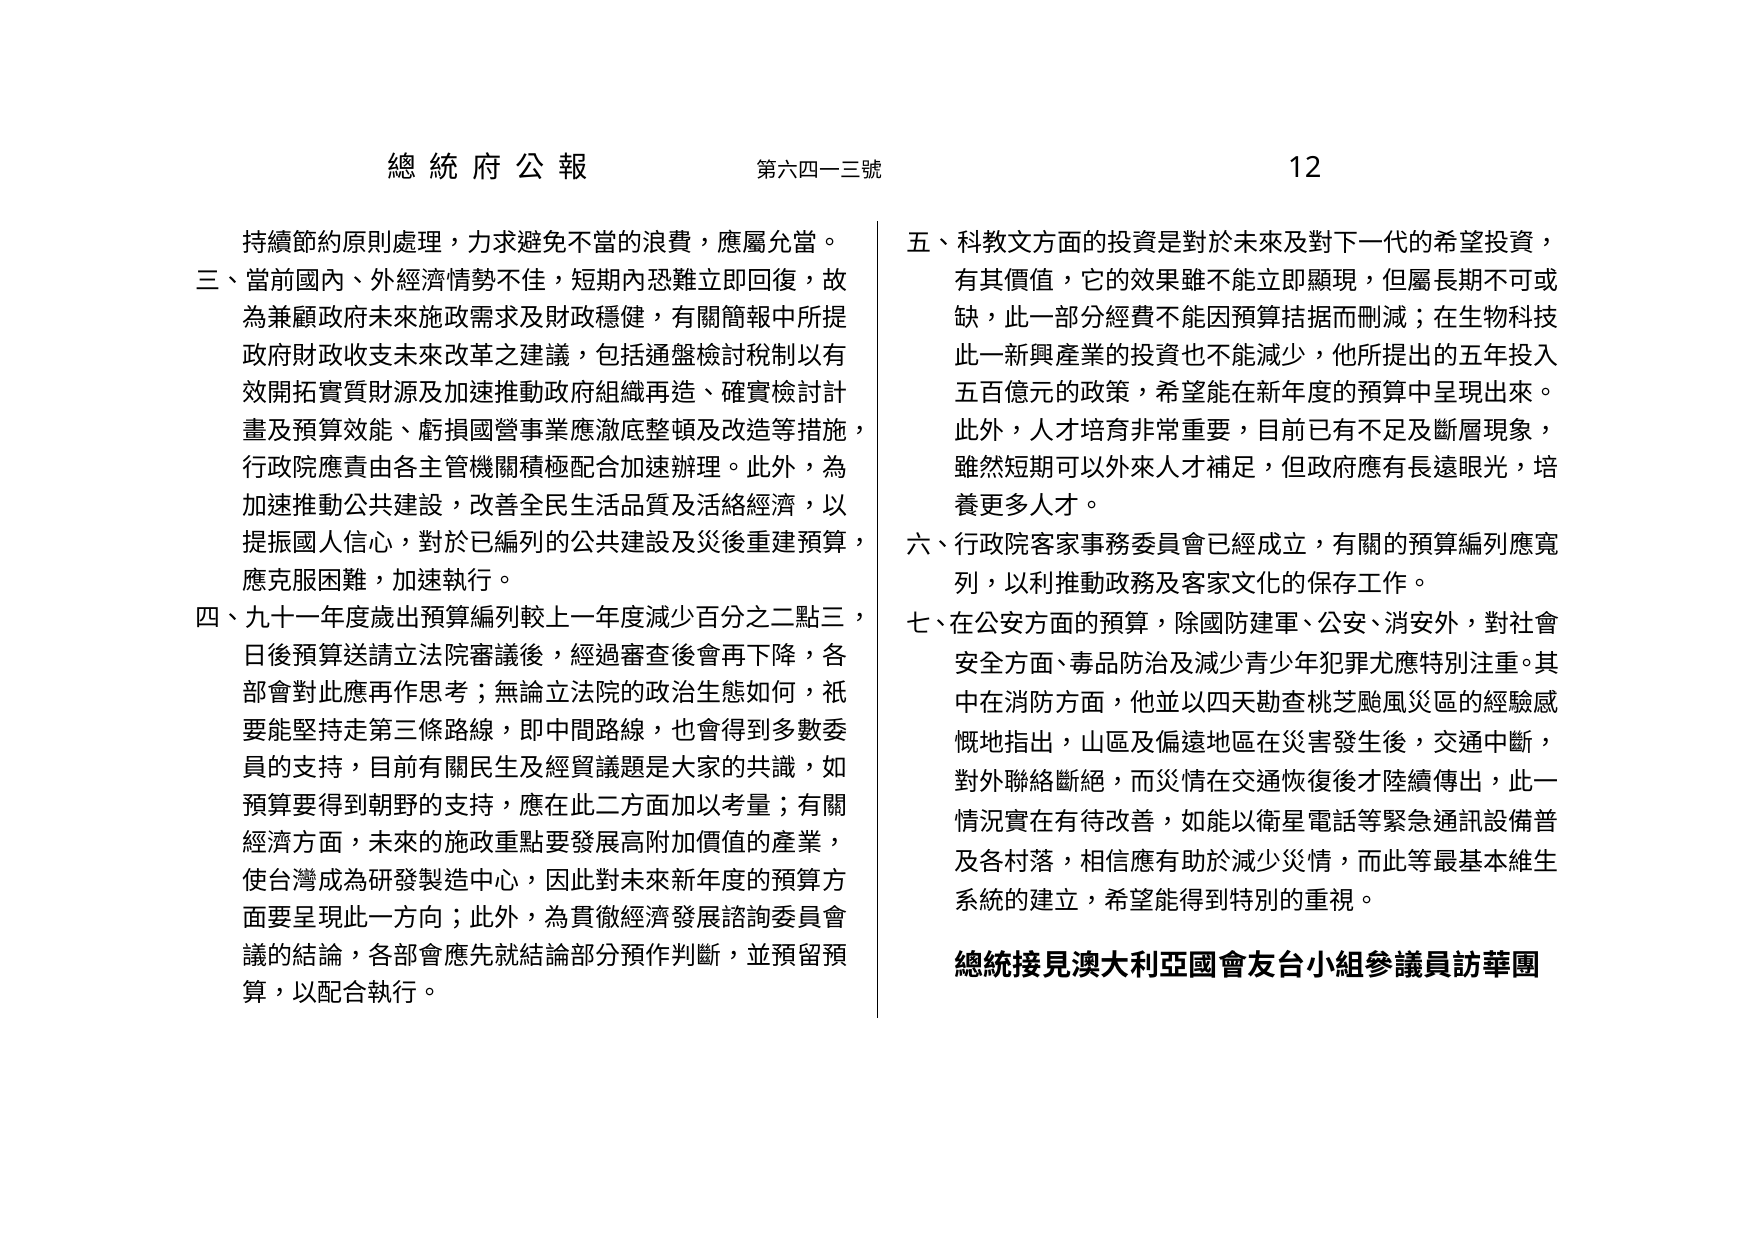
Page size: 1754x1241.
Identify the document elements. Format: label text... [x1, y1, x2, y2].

text 七、在公安方面的預算，除國防建軍、公安、消安外，對社會安全方面、毒品防治及減少青少年犯罪尤應特別注重。其中在消防方面，他並以四天勘查桃芝颱風災區的經驗感慨地指出，山區及偏遠地區在災害發生後，交通中斷，對外聯絡斷絕，而災情在交通恢復後才陸續傳出，此一情況實在有待改善，如能以衛星電話等緊急通訊設備普及各村落，相信應有助於減少災情，而此等最基本維生系統的建立，希望能得到特別的重視。 [907, 601, 1559, 917]
text 六、行政院客家事務委員會已經成立，有關的預算編列應寬列，以利推動政務及客家文化的保存工作。 [907, 522, 1559, 601]
text 三、當前國內、外經濟情勢不佳，短期內恐難立即回復，故為兼顧政府未來施政需求及財政穩健，有關簡報中所提政府財政收支未來改革之建議，包括通盤檢討稅制以有效開拓實質財源及加速推動政府組織再造、確實檢討計畫及預算效能、虧損國營事業應澈底整頓及改造等措施，行政院應責由各主管機關積極配合加速辦理。此外，為加速推動公共建設，改善全民生活品質及活絡經濟，以提振國人信心，對於已編列的公共建設及災後重建預算，應克服困難，加速執行。 [195, 259, 847, 597]
text 五、科教文方面的投資是對於未來及對下一代的希望投資，有其價值，它的效果雖不能立即顯現，但屬長期不可或缺，此一部分經費不能因預算拮据而刪減；在生物科技此一新興產業的投資也不能減少，他所提出的五年投入五百億元的政策，希望能在新年度的預算中呈現出來。此外，人才培育非常重要，目前已有不足及斷層現象，雖然短期可以外來人才補足，但政府應有長遠眼光，培養更多人才。 [907, 222, 1559, 522]
text 持續節約原則處理，力求避免不當的浪費，應屬允當。 [195, 222, 847, 259]
text 四、九十一年度歲出預算編列較上一年度減少百分之二點三，日後預算送請立法院審議後，經過審查後會再下降，各部會對此應再作思考；無論立法院的政治生態如何，祇要能堅持走第三條路線，即中間路線，也會得到多數委員的支持，目前有關民生及經貿議題是大家的共識，如預算要得到朝野的支持，應在此二方面加以考量；有關經濟方面，未來的施政重點要發展高附加價值的產業，使台灣成為研發製造中心，因此對未來新年度的預算方面要呈現此一方向；此外，為貫徹經濟發展諮詢委員會議的結論，各部會應先就結論部分預作判斷，並預留預算，以配合執行。 [195, 597, 847, 1009]
text 總統接見澳大利亞國會友台小組參議員訪華團 [954, 942, 1559, 984]
